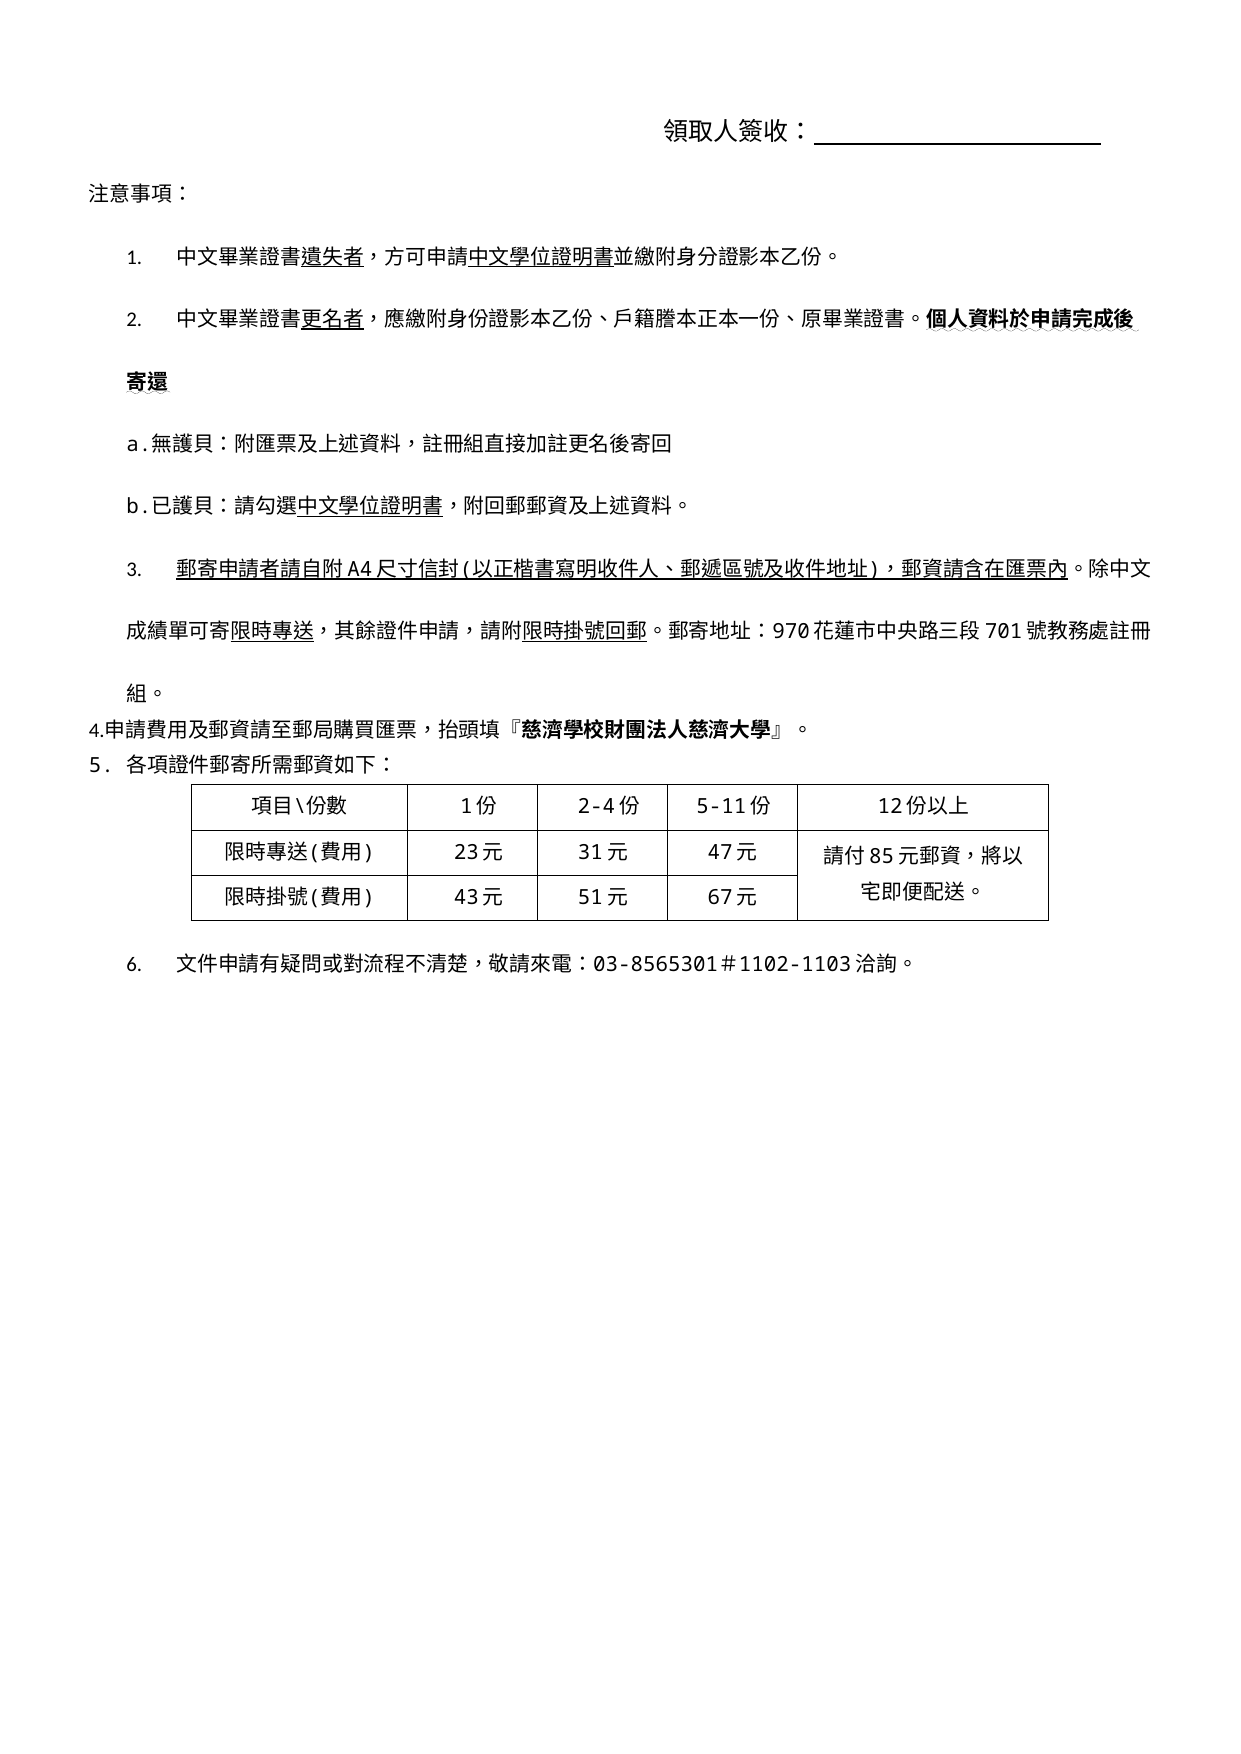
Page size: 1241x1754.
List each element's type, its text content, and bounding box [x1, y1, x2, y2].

list 申請費用及郵資請至郵局購買匯票，抬頭填『慈濟學校財團法人慈濟大學』。 [89, 713, 1152, 743]
table_cell 限時專送(費用) [192, 831, 407, 875]
table_cell 51元 [538, 876, 667, 920]
text 領取人簽收： [89, 88, 1102, 151]
table_header 2-4份 [538, 785, 667, 829]
table_cell 43元 [408, 876, 537, 920]
table_cell 31元 [538, 831, 667, 875]
list 中文畢業證書遺失者，方可申請中文學位證明書並繳附身分證影本乙份。 [126, 213, 1152, 276]
table_cell 23元 [408, 831, 537, 875]
table_cell 47元 [668, 831, 797, 875]
table_cell 請付85元郵資，將以 宅即便配送。 [798, 831, 1048, 920]
list 郵寄申請者請自附A4尺寸信封(以正楷書寫明收件人、郵遞區號及收件地址)，郵資請含在匯票內。除中文成績單可寄限時專送，其餘證件申請，請附限時掛號回郵。郵寄地址：970花蓮市中央路三段701號教務處註冊組。 [126, 526, 1152, 713]
text a.無護貝：附匯票及上述資料，註冊組直接加註更名後寄回 [126, 401, 1152, 463]
table_header 5-11份 [668, 785, 797, 829]
list 文件申請有疑問或對流程不清楚，敬請來電：03-8565301＃1102-1103洽詢。 [126, 921, 1152, 984]
list 各項證件郵寄所需郵資如下： [89, 749, 1152, 779]
table_cell 限時掛號(費用) [192, 876, 407, 920]
table_header 1份 [408, 785, 537, 829]
text 注意事項： [89, 151, 1152, 213]
text b.已護貝：請勾選中文學位證明書，附回郵郵資及上述資料。 [126, 463, 1152, 526]
list 中文畢業證書更名者，應繳附身份證影本乙份、戶籍謄本正本一份、原畢業證書。個人資料於申請完成後寄還 [126, 276, 1152, 401]
table_cell 67元 [668, 876, 797, 920]
table_header 項目\份數 [192, 785, 407, 829]
table_header 12份以上 [798, 785, 1048, 829]
